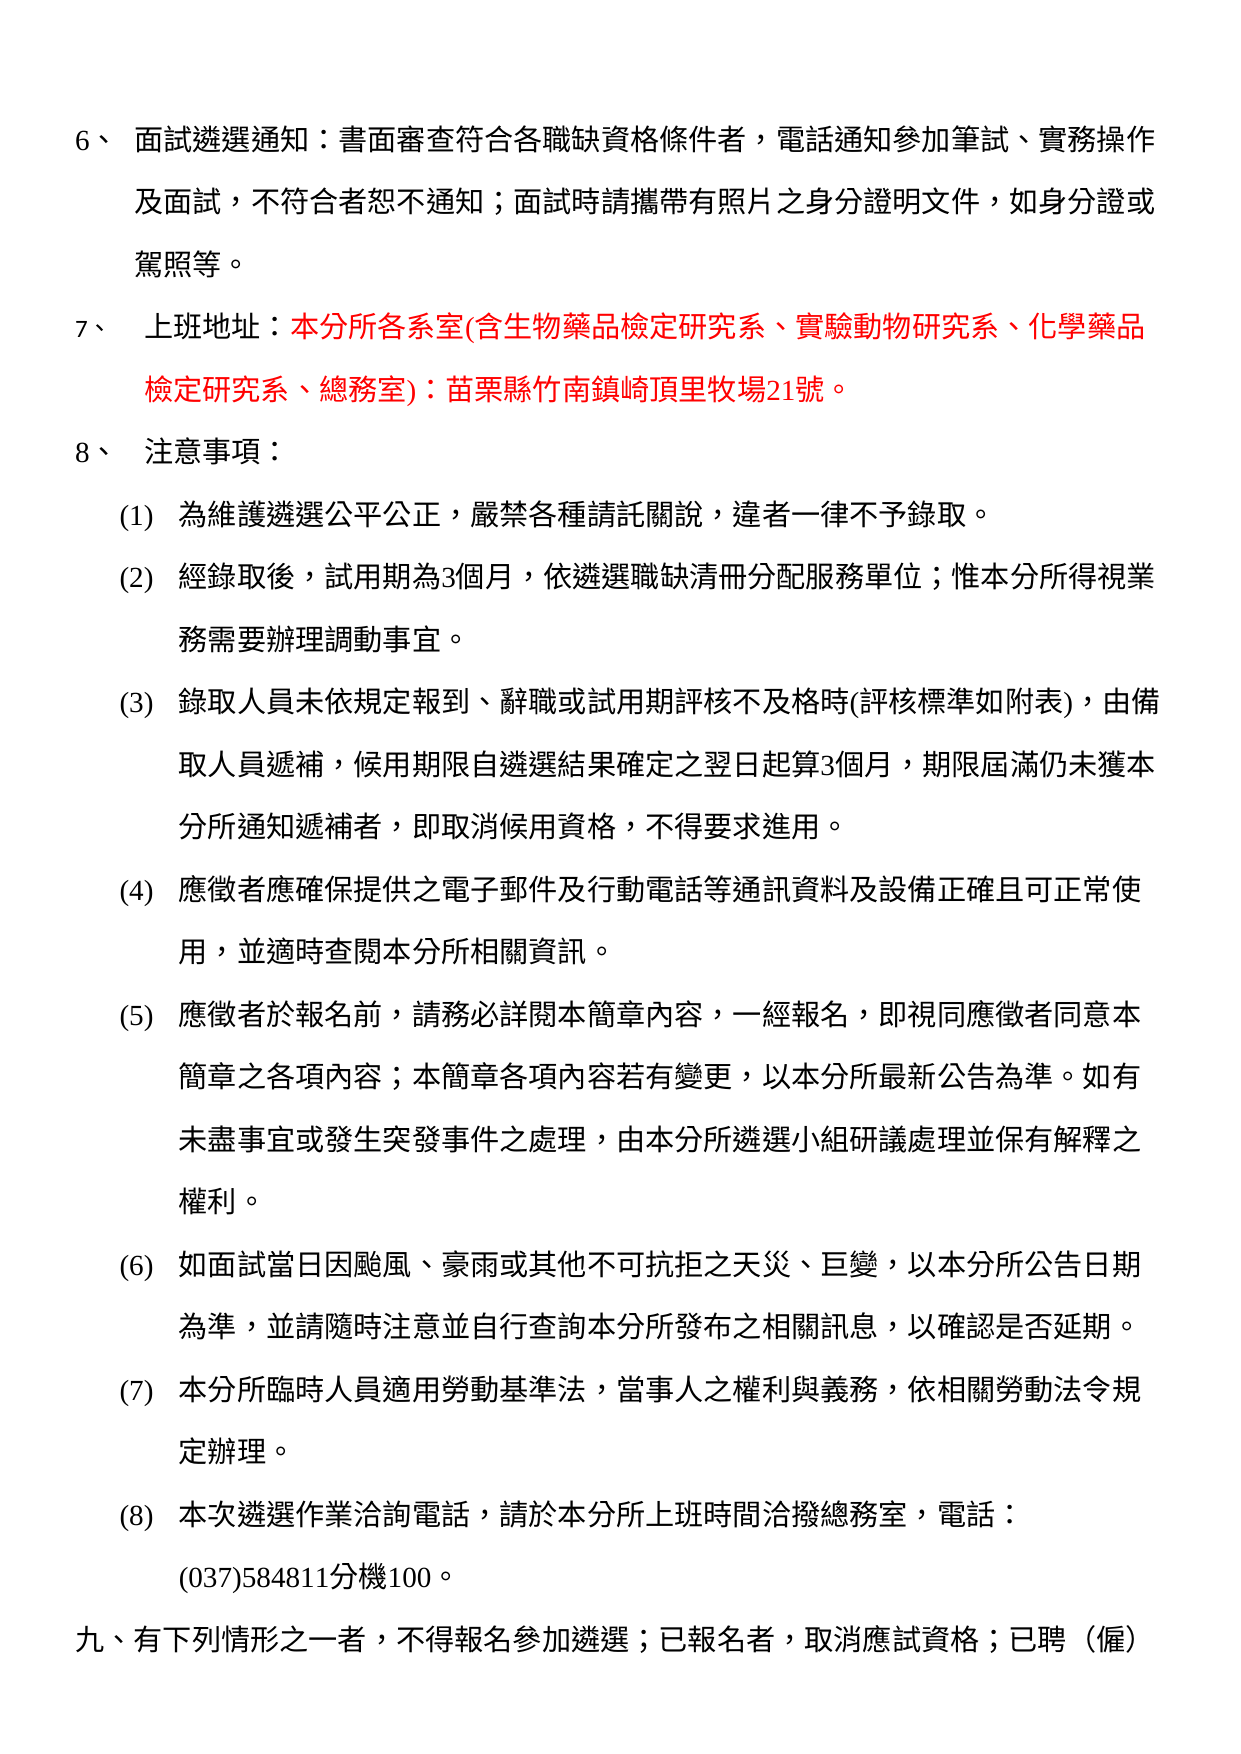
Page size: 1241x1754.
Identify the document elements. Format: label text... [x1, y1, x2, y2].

list 注意事項： [75, 408, 1165, 471]
list 錄取人員未依規定報到、辭職或試用期評核不及格時(評核標準如附表)，由備取人員遞補，候用期限自遴選結果確定之翌日起算3個月，期限屆滿仍未獲本分所通知遞補者，即取消候用資格，不得要求進用。 [119, 658, 1165, 846]
text 九、有下列情形之一者，不得報名參加遴選；已報名者，取消應試資格；已聘（僱） [75, 1596, 1165, 1658]
list 為維護遴選公平公正，嚴禁各種請託關說，違者一律不予錄取。 [119, 471, 1165, 533]
list 上班地址：本分所各系室(含生物藥品檢定研究系、實驗動物研究系、化學藥品檢定研究系、總務室)：苗栗縣竹南鎮崎頂里牧場21號。 [75, 283, 1165, 408]
list 本次遴選作業洽詢電話，請於本分所上班時間洽撥總務室，電話：(037)584811分機100。 [119, 1471, 1165, 1596]
list 應徵者應確保提供之電子郵件及行動電話等通訊資料及設備正確且可正常使用，並適時查閱本分所相關資訊。 [119, 846, 1165, 971]
list 如面試當日因颱風、豪雨或其他不可抗拒之天災、巨變，以本分所公告日期為準，並請隨時注意並自行查詢本分所發布之相關訊息，以確認是否延期。 [119, 1221, 1165, 1346]
list 經錄取後，試用期為3個月，依遴選職缺清冊分配服務單位；惟本分所得視業務需要辦理調動事宜。 [119, 533, 1165, 658]
list 本分所臨時人員適用勞動基準法，當事人之權利與義務，依相關勞動法令規定辦理。 [119, 1346, 1165, 1471]
list 面試遴選通知：書面審查符合各職缺資格條件者，電話通知參加筆試、實務操作及面試，不符合者恕不通知；面試時請攜帶有照片之身分證明文件，如身分證或駕照等。 [75, 96, 1165, 283]
list 應徵者於報名前，請務必詳閱本簡章內容，一經報名，即視同應徵者同意本簡章之各項內容；本簡章各項內容若有變更，以本分所最新公告為準。如有未盡事宜或發生突發事件之處理，由本分所遴選小組研議處理並保有解釋之權利。 [119, 971, 1165, 1221]
